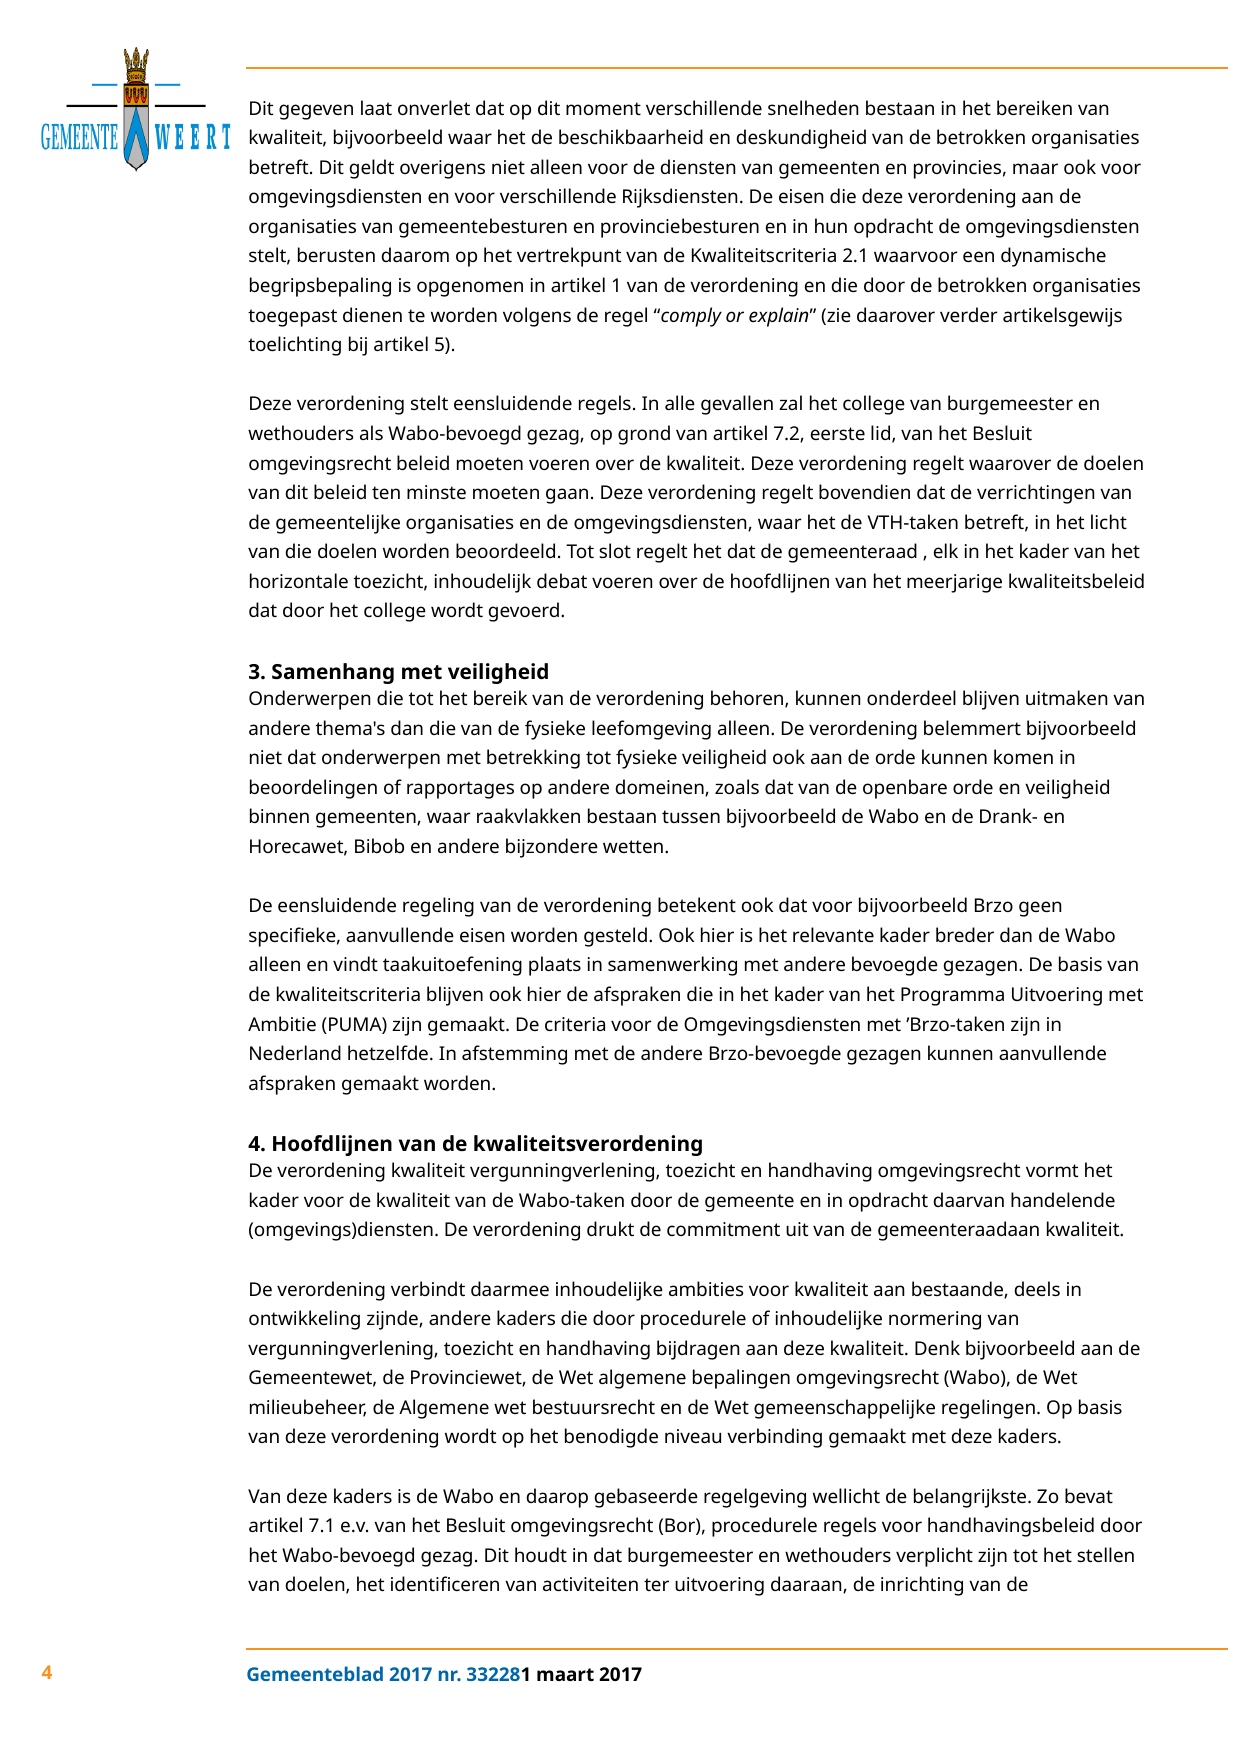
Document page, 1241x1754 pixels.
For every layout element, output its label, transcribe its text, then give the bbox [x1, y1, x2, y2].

text De verordening kwaliteit vergunningverlening, toezicht en handhaving omgevingsrecht vormt het kader voor de kwaliteit van de Wabo-taken door de gemeente en in opdracht daarvan handelende (omgevings)diensten. De verordening drukt de commitment uit van de gemeenteraadaan kwaliteit. [248, 1157, 1152, 1242]
text 3. Samenhang met veiligheid [248, 657, 1152, 685]
text Dit gegeven laat onverlet dat op dit moment verschillende snelheden bestaan in het bereiken van kwaliteit, bijvoorbeeld waar het de beschikbaarheid en deskundigheid van de betrokken organisaties betreft. Dit geldt overigens niet alleen voor de diensten van gemeenten en provincies, maar ook voor omgevingsdiensten en voor verschillende Rijksdiensten. De eisen die deze verordening aan de organisaties van gemeentebesturen en provinciebesturen en in hun opdracht de omgevingsdiensten stelt, berusten daarom op het vertrekpunt van de Kwaliteitscriteria 2.1 waarvoor een dynamische begripsbepaling is opgenomen in artikel 1 van de verordening en die door de betrokken organisaties toegepast dienen te worden volgens de regel “comply or explain” (zie daarover verder artikelsgewijs toelichting bij artikel 5). [248, 95, 1152, 357]
text Van deze kaders is de Wabo en daarop gebaseerde regelgeving wellicht de belangrijkste. Zo bevat artikel 7.1 e.v. van het Besluit omgevingsrecht (Bor), procedurele regels voor handhavingsbeleid door het Wabo-bevoegd gezag. Dit houdt in dat burgemeester en wethouders verplicht zijn tot het stellen van doelen, het identificeren van activiteiten ter uitvoering daaraan, de inrichting van de [248, 1483, 1152, 1597]
picture [41, 47, 231, 172]
text Onderwerpen die tot het bereik van de verordening behoren, kunnen onderdeel blijven uitmaken van andere thema's dan die van de fysieke leefomgeving alleen. De verordening belemmert bijvoorbeeld niet dat onderwerpen met betrekking tot fysieke veiligheid ook aan de orde kunnen komen in beoordelingen of rapportages op andere domeinen, zoals dat van de openbare orde en veiligheid binnen gemeenten, waar raakvlakken bestaan tussen bijvoorbeeld de Wabo en de Drank- en Horecawet, Bibob en andere bijzondere wetten. [248, 685, 1152, 859]
text Deze verordening stelt eensluidende regels. In alle gevallen zal het college van burgemeester en wethouders als Wabo-bevoegd gezag, op grond van artikel 7.2, eerste lid, van het Besluit omgevingsrecht beleid moeten voeren over de kwaliteit. Deze verordening regelt waarover de doelen van dit beleid ten minste moeten gaan. Deze verordening regelt bovendien dat de verrichtingen van de gemeentelijke organisaties en de omgevingsdiensten, waar het de VTH-taken betreft, in het licht van die doelen worden beoordeeld. Tot slot regelt het dat de gemeenteraad , elk in het kader van het horizontale toezicht, inhoudelijk debat voeren over de hoofdlijnen van het meerjarige kwaliteitsbeleid dat door het college wordt gevoerd. [248, 391, 1152, 623]
text De verordening verbindt daarmee inhoudelijke ambities voor kwaliteit aan bestaande, deels in ontwikkeling zijnde, andere kaders die door procedurele of inhoudelijke normering van vergunningverlening, toezicht en handhaving bijdragen aan deze kwaliteit. Denk bijvoorbeeld aan de Gemeentewet, de Provinciewet, de Wet algemene bepalingen omgevingsrecht (Wabo), de Wet milieubeheer, de Algemene wet bestuursrecht en de Wet gemeenschappelijke regelingen. Op basis van deze verordening wordt op het benodigde niveau verbinding gemaakt met deze kaders. [248, 1276, 1152, 1449]
text De eensluidende regeling van de verordening betekent ook dat voor bijvoorbeeld Brzo geen specifieke, aanvullende eisen worden gesteld. Ook hier is het relevante kader breder dan de Wabo alleen en vindt taakuitoefening plaats in samenwerking met andere bevoegde gezagen. De basis van de kwaliteitscriteria blijven ook hier de afspraken die in het kader van het Programma Uitvoering met Ambitie (PUMA) zijn gemaakt. De criteria voor de Omgevingsdiensten met ’Brzo-taken zijn in Nederland hetzelfde. In afstemming met de andere Brzo-bevoegde gezagen kunnen aanvullende afspraken gemaakt worden. [248, 892, 1152, 1096]
text 4. Hoofdlijnen van de kwaliteitsverordening [248, 1129, 1152, 1157]
